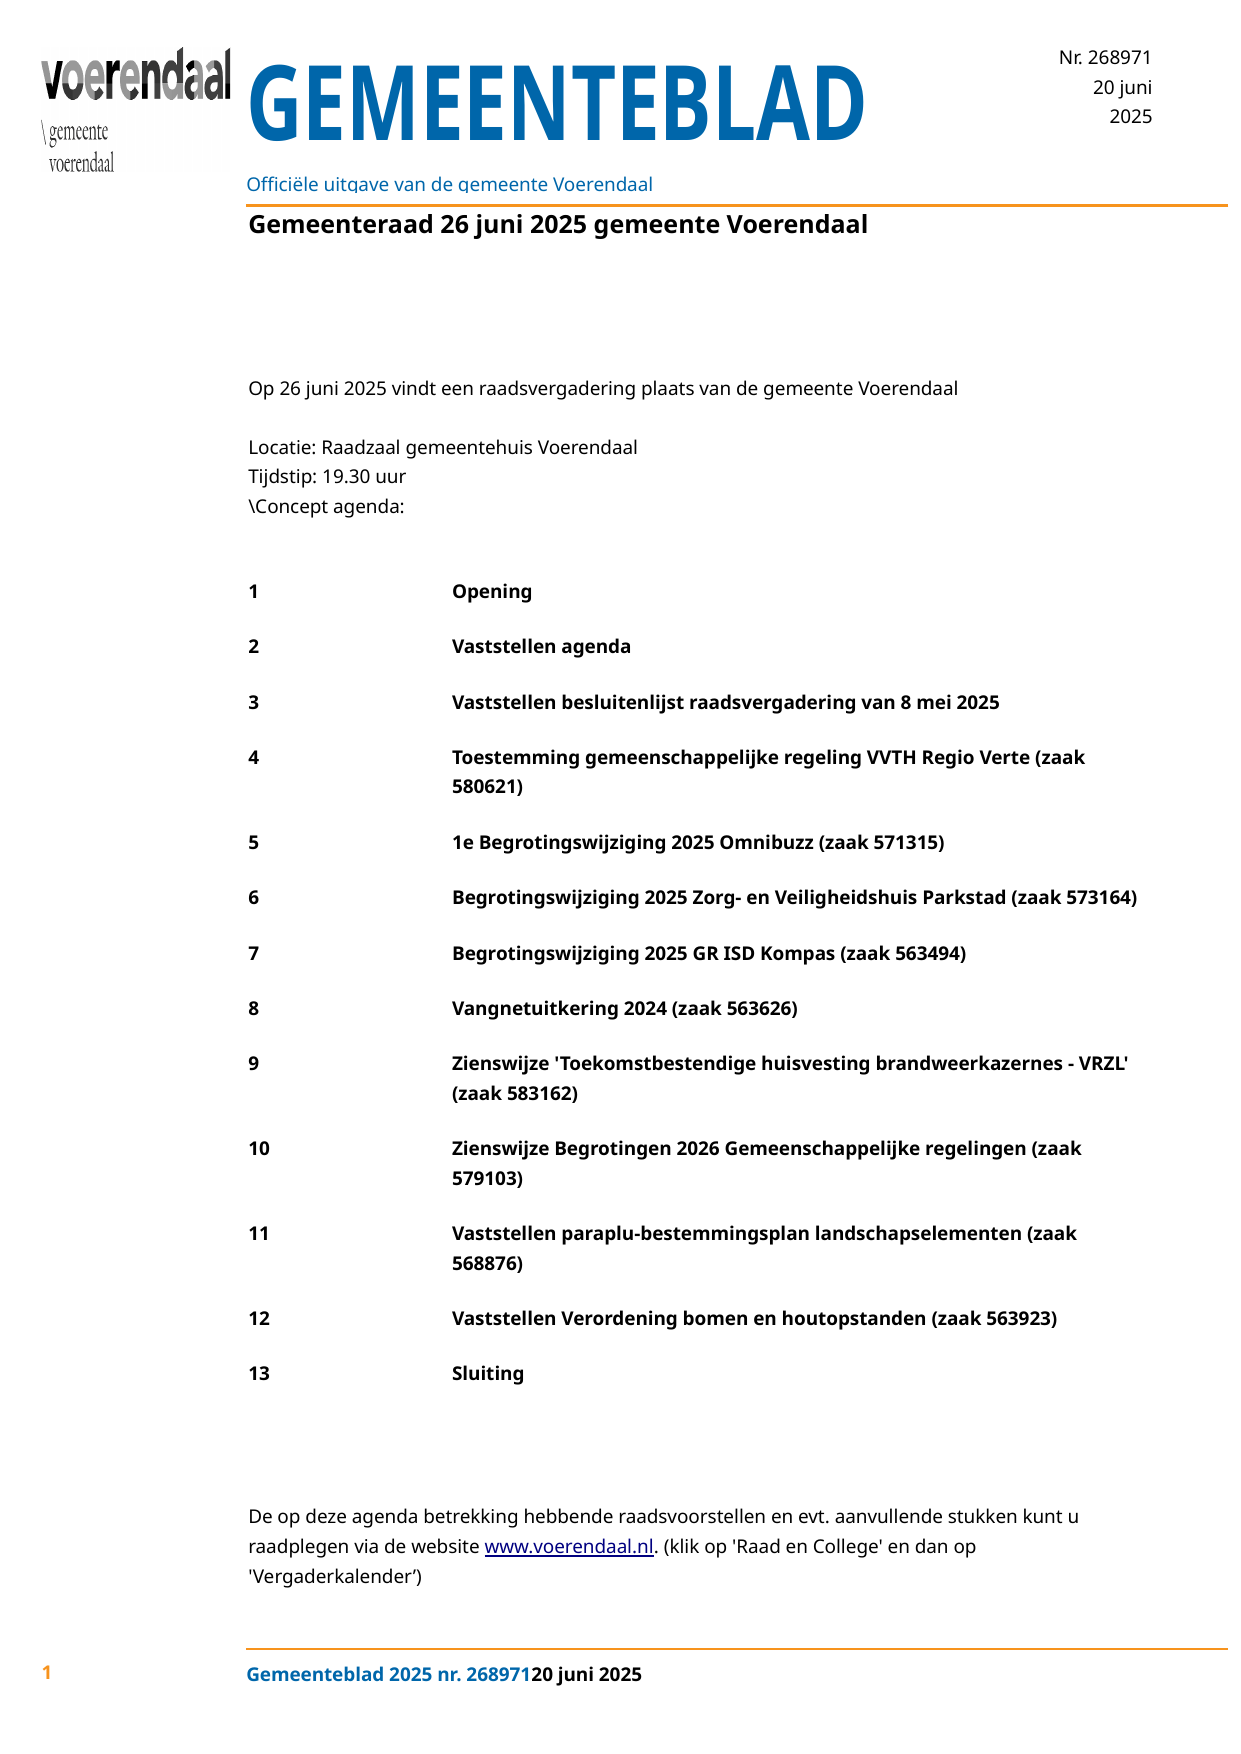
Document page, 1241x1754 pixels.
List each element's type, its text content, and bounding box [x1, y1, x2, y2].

table_cell Opening [452, 549, 1152, 633]
text Tijdstip: 19.30 uur [248, 464, 1152, 489]
table_cell Zienswijze 'Toekomstbestendige huisvesting brandweerkazernes - VRZL' (zaak 583162) [452, 1050, 1152, 1135]
table_cell 11 [248, 1220, 452, 1305]
table_header [452, 523, 1152, 549]
table_cell [248, 1416, 1152, 1441]
table_cell 1e Begrotingswijziging 2025 Omnibuzz (zaak 571315) [452, 829, 1152, 884]
table_cell 5 [248, 829, 452, 884]
table_cell 13 [248, 1360, 452, 1416]
table_cell Vaststellen besluitenlijst raadsvergadering van 8 mei 2025 [452, 689, 1152, 744]
table_cell Vaststellen agenda [452, 634, 1152, 689]
table_cell 4 [248, 744, 452, 829]
text Op 26 juni 2025 vindt een raadsvergadering plaats van de gemeente Voerendaal [248, 375, 1152, 401]
table_cell 7 [248, 940, 452, 995]
table_cell Begrotingswijziging 2025 Zorg- en Veiligheidshuis Parkstad (zaak 573164) [452, 884, 1152, 940]
table_cell Sluiting [452, 1360, 1152, 1416]
table_cell Vaststellen Verordening bomen en houtopstanden (zaak 563923) [452, 1305, 1152, 1360]
table_header [248, 523, 452, 549]
table_cell 3 [248, 689, 452, 744]
table_cell 6 [248, 884, 452, 940]
table_cell 8 [248, 995, 452, 1050]
table_cell Toestemming gemeenschappelijke regeling VVTH Regio Verte (zaak 580621) [452, 744, 1152, 829]
text \Concept agenda: [248, 493, 1152, 519]
table_cell Zienswijze Begrotingen 2026 Gemeenschappelijke regelingen (zaak 579103) [452, 1135, 1152, 1220]
picture [41, 47, 231, 172]
table_cell 12 [248, 1305, 452, 1360]
table_cell 1 [248, 549, 452, 633]
table_cell 10 [248, 1135, 452, 1220]
table_cell 9 [248, 1050, 452, 1135]
table_cell Vangnetuitkering 2024 (zaak 563626) [452, 995, 1152, 1050]
text De op deze agenda betrekking hebbende raadsvoorstellen en evt. aanvullende stukken kunt u raadplegen via de website www.voerendaal.nl. (klik op 'Raad en College' en dan op 'Vergaderkalender’) [248, 1504, 1152, 1589]
table_cell Vaststellen paraplu-bestemmingsplan landschapselementen (zaak 568876) [452, 1220, 1152, 1305]
text Locatie: Raadzaal gemeentehuis Voerendaal [248, 434, 1152, 460]
text Gemeenteraad 26 juni 2025 gemeente Voerendaal [248, 207, 1152, 241]
table_cell 2 [248, 634, 452, 689]
table_cell Begrotingswijziging 2025 GR ISD Kompas (zaak 563494) [452, 940, 1152, 995]
